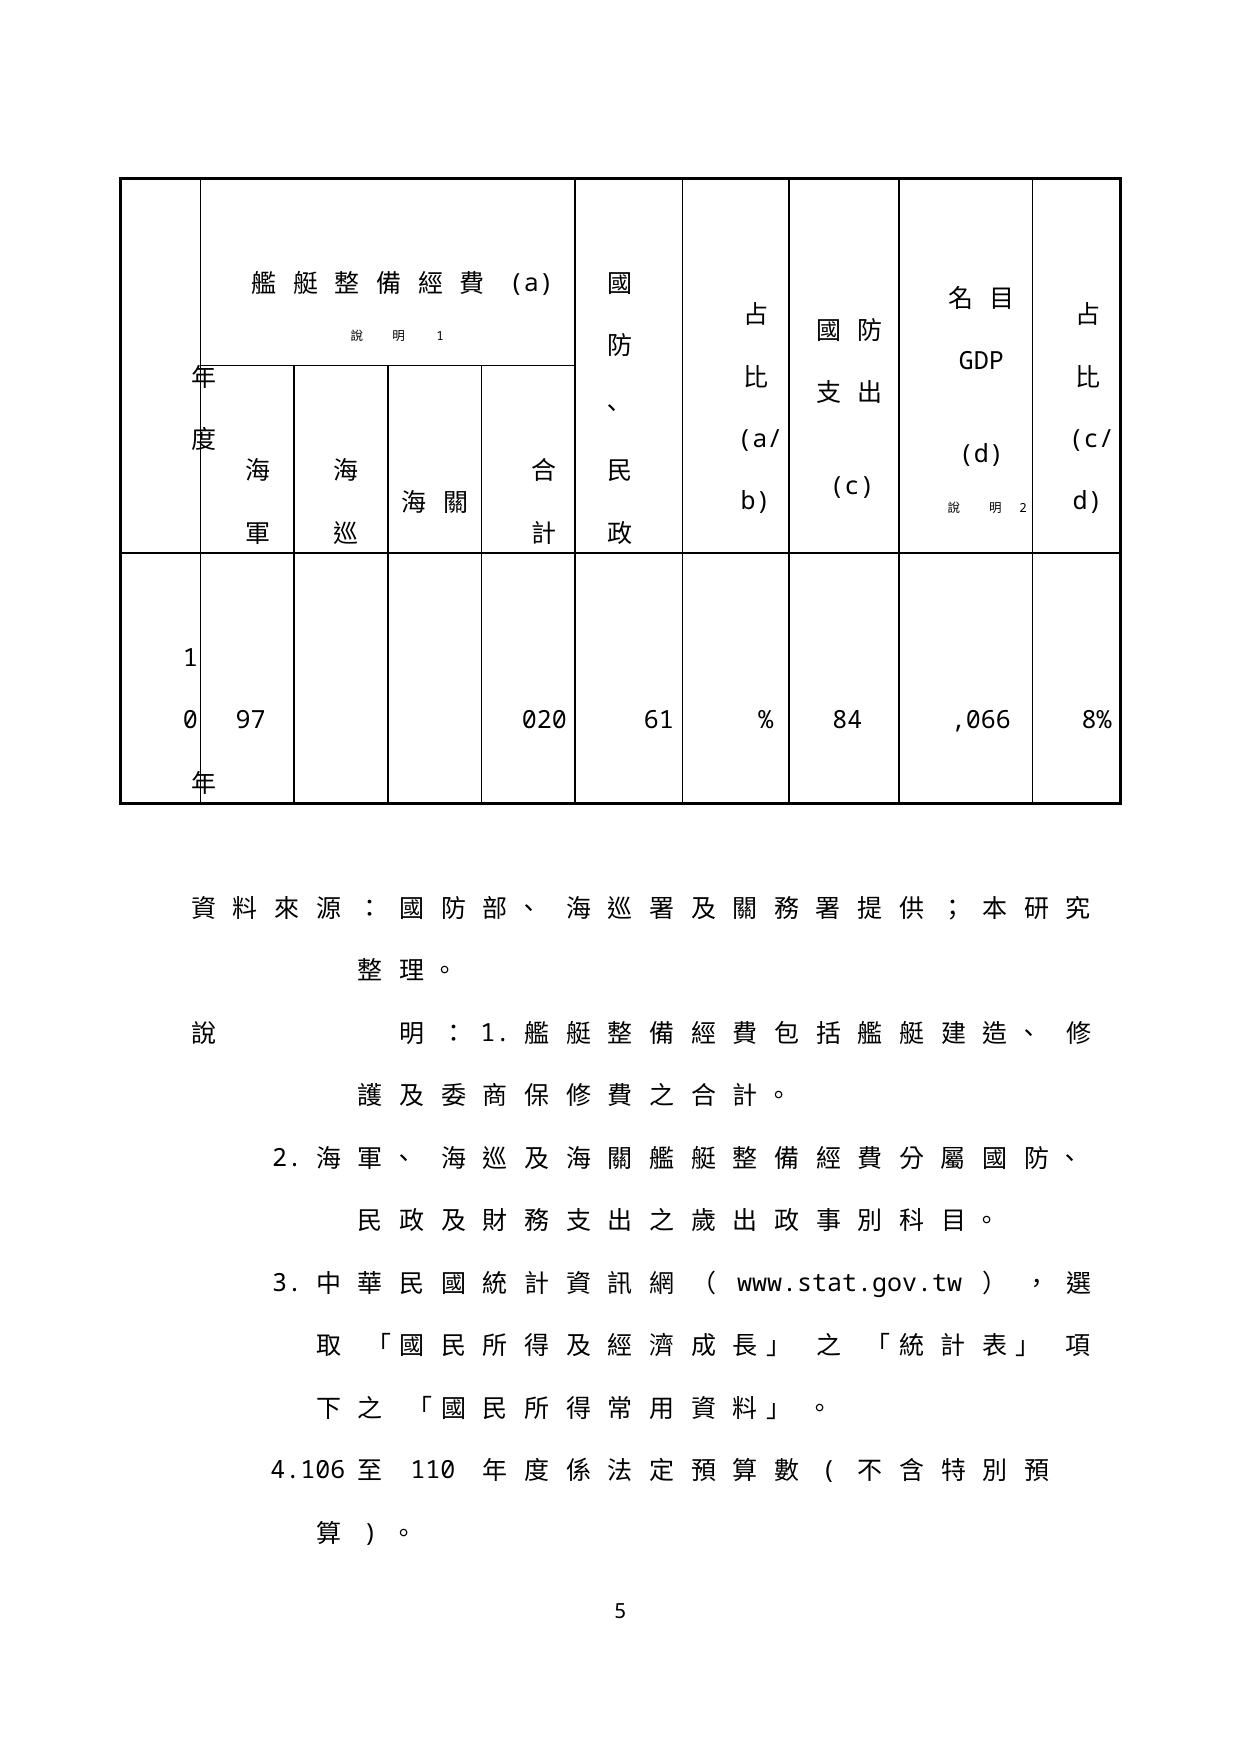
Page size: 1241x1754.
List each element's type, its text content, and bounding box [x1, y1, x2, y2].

table_cell 海軍 [201, 366, 293, 552]
text 4.106至110年度係法定預算數(不含特別預算)。 [248, 1427, 1111, 1552]
table_header 占比(a/b) [683, 180, 788, 552]
table_cell 合計 [482, 366, 574, 552]
table_header 名目GDP (d)說明2 [900, 180, 1032, 552]
text 資料來源：國防部、海巡署及關務署提供；本研究整理。 [124, 865, 1111, 990]
table_cell % [683, 554, 788, 802]
table_cell 110年 [122, 554, 200, 802]
table_header 艦艇整備經費(a) 說明1 [201, 180, 574, 365]
text 2.海軍、海巡及海關艦艇整備經費分屬國防、民政及財務支出之歲出政事別科目。 [248, 1115, 1111, 1240]
table_cell 海關 [389, 366, 481, 552]
table_cell 8% [1033, 554, 1119, 802]
text 說 明：1.艦艇整備經費包括艦艇建造、修護及委商保修費之合計。 [124, 990, 1111, 1115]
table_cell 海巡 [295, 366, 387, 552]
table_cell 18,397 [201, 554, 293, 802]
table_header 國防、民政及財務支出總額(b) [576, 180, 682, 552]
table_cell [389, 554, 481, 802]
table_cell 020 [482, 554, 574, 802]
table_cell 84 [790, 554, 898, 802]
text 3.中華民國統計資訊網（www.stat.gov.tw），選取「國民所得及經濟成長」之「統計表」項下之「國民所得常用資料」。 [248, 1240, 1111, 1427]
table_cell 61 [576, 554, 682, 802]
table_cell [295, 554, 387, 802]
table_header 國防支出 (c) [790, 180, 898, 552]
table_header 占比 (c/d) [1033, 180, 1119, 552]
table_cell ,066 [900, 554, 1032, 802]
table_header 年度 [122, 180, 200, 552]
